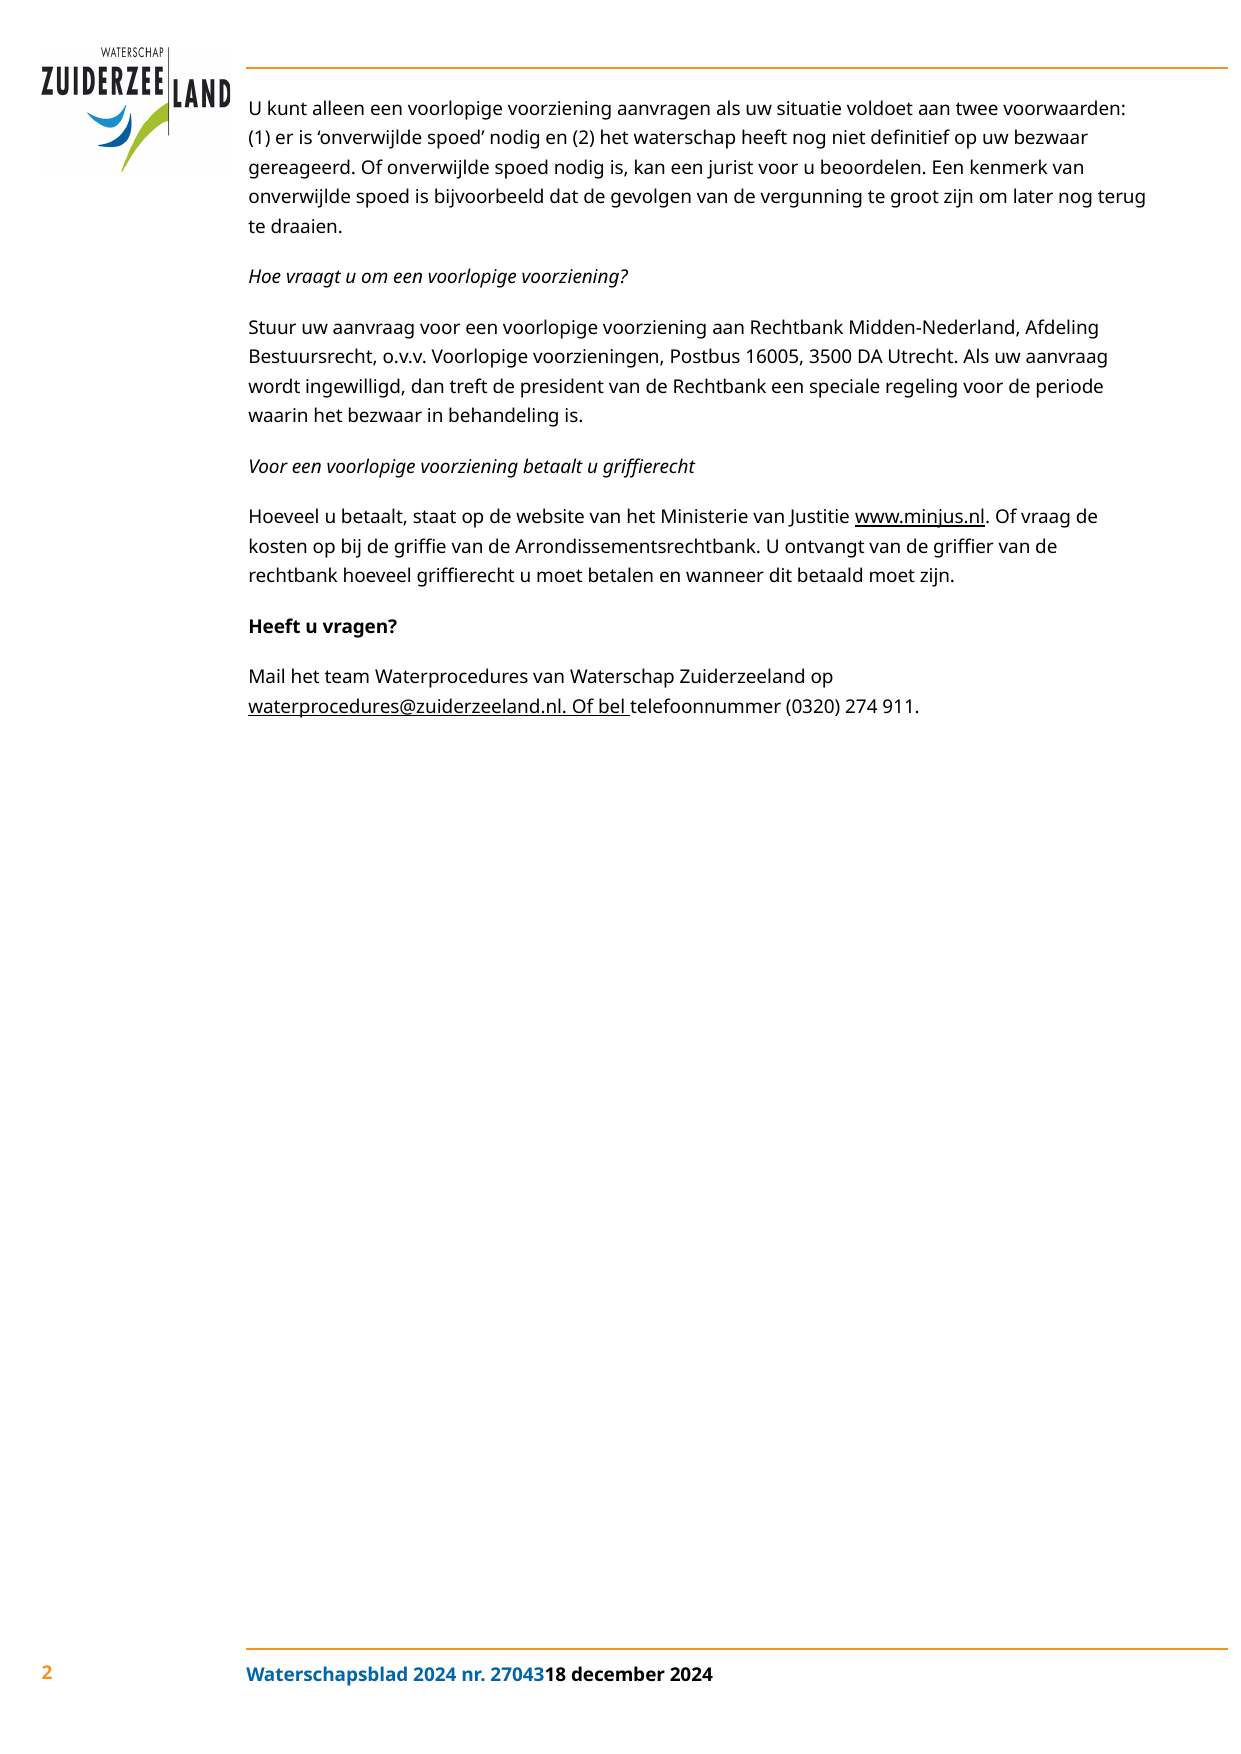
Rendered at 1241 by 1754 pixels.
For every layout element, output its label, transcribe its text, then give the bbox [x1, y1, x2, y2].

picture [41, 47, 231, 172]
text Stuur uw aanvraag voor een voorlopige voorziening aan Rechtbank Midden-Nederland, Afdeling Bestuursrecht, o.v.v. Voorlopige voorzieningen, Postbus 16005, 3500 DA Utrecht. Als uw aanvraag wordt ingewilligd, dan treft de president van de Rechtbank een speciale regeling voor de periode waarin het bezwaar in behandeling is. [248, 314, 1152, 428]
text Mail het team Waterprocedures van Waterschap Zuiderzeeland op waterprocedures@zuiderzeeland.nl. Of bel telefoonnummer (0320) 274 911. [248, 663, 1152, 719]
text Heeft u vragen? [248, 613, 1152, 639]
text Voor een voorlopige voorziening betaalt u griffierecht [248, 453, 1152, 479]
text U kunt alleen een voorlopige voorziening aanvragen als uw situatie voldoet aan twee voorwaarden: (1) er is ‘onverwijlde spoed’ nodig en (2) het waterschap heeft nog niet definitief op uw bezwaar gereageerd. Of onverwijlde spoed nodig is, kan een jurist voor u beoordelen. Een kenmerk van onverwijlde spoed is bijvoorbeeld dat de gevolgen van de vergunning te groot zijn om later nog terug te draaien. [248, 95, 1152, 239]
text Hoe vraagt u om een voorlopige voorziening? [248, 263, 1152, 289]
text Hoeveel u betaalt, staat op de website van het Ministerie van Justitie www.minjus.nl. Of vraag de kosten op bij de griffie van de Arrondissementsrechtbank. U ontvangt van de griffier van de rechtbank hoeveel griffierecht u moet betalen en wanneer dit betaald moet zijn. [248, 503, 1152, 588]
